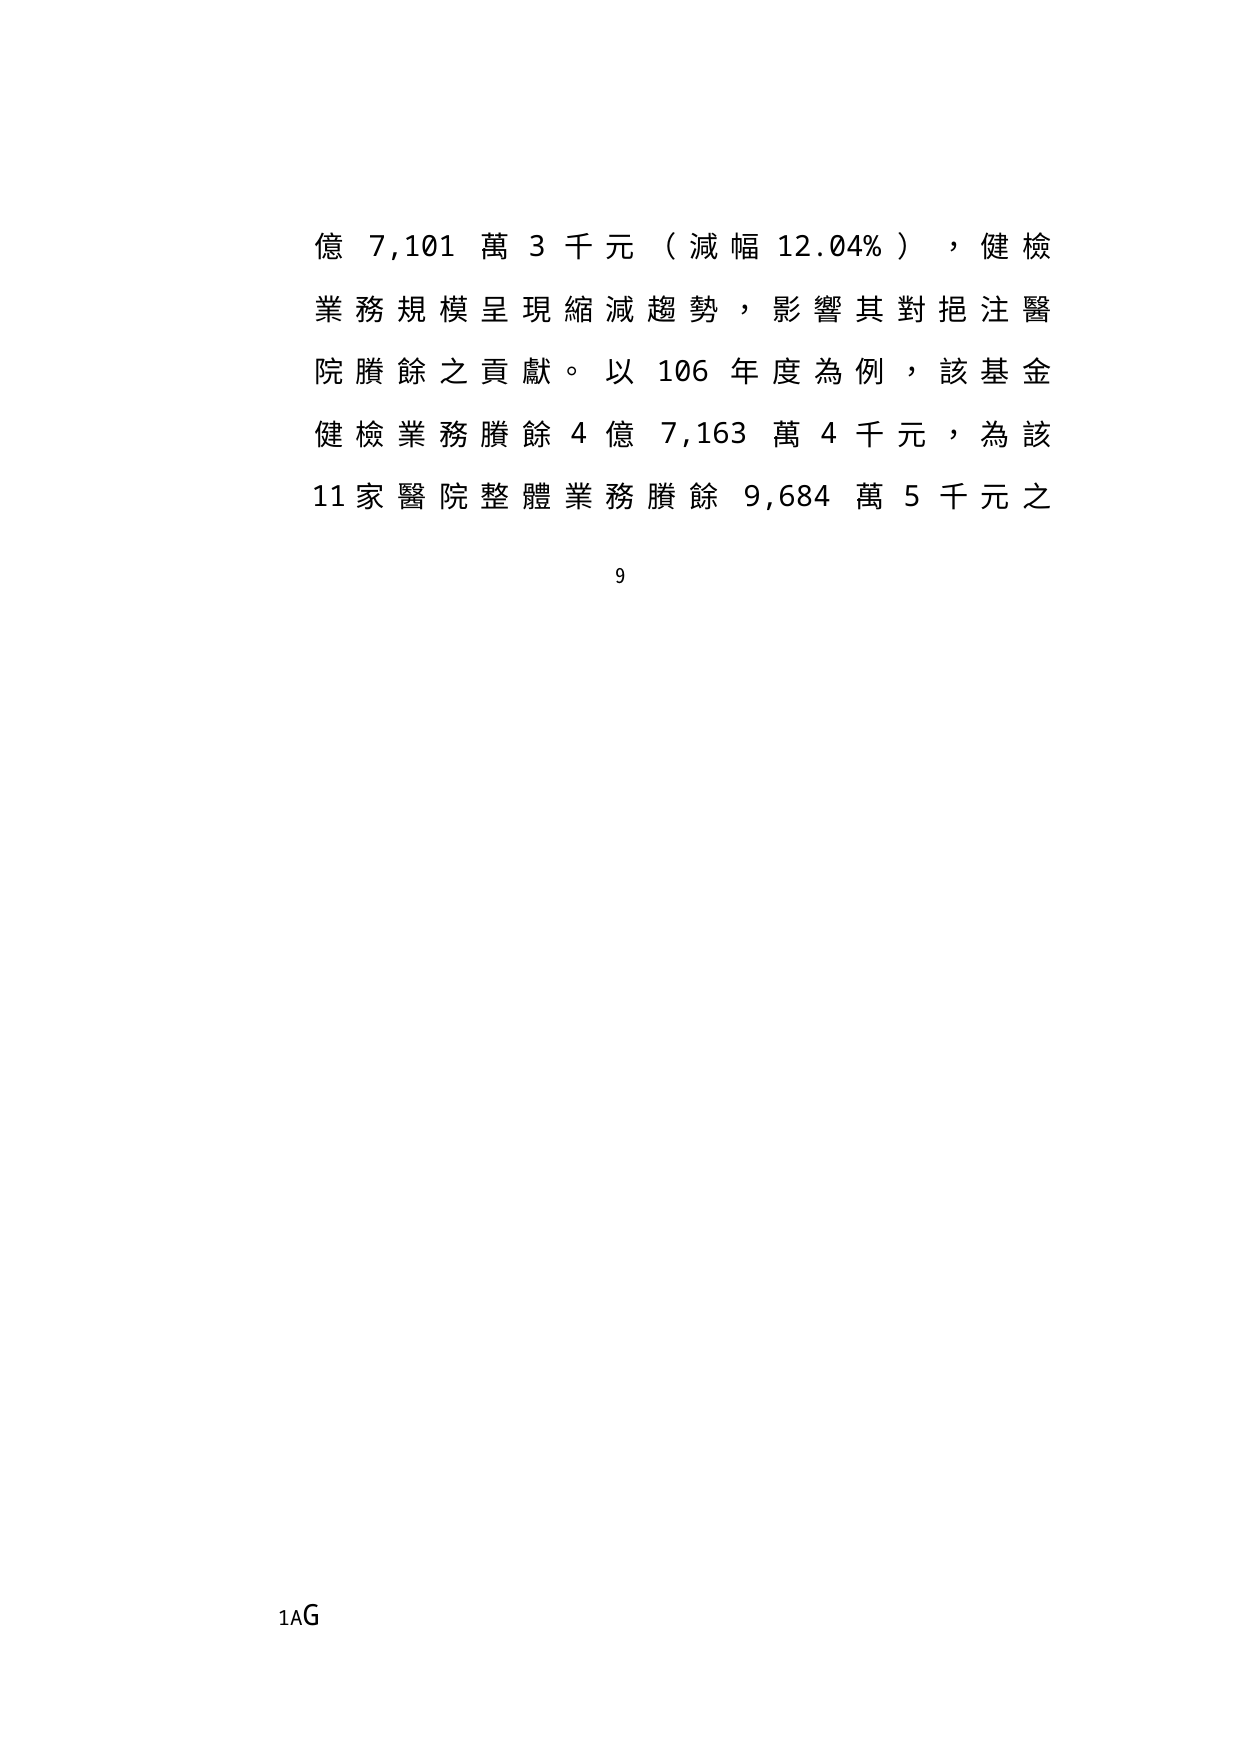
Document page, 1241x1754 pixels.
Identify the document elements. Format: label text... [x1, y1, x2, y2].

text 近3（106-108）年來該基金健檢業務執行結果，收入呈逐年減少趨勢，由106年度之8億7,651萬元減少至108年度之7億7,101萬3千元（減幅12.04%），健檢業務規模呈現縮減趨勢，影響其對挹注醫院賸餘之貢獻。以106年度為例，該基金健檢業務賸餘4億7,163萬4千元，為該11家醫院整體業務賸餘9,684萬5千元之4倍餘，若扣除健檢業務賸餘，則該基金106年度營運結果將產生短絀3億7,478萬9千元。然自106年度起健檢業務賸餘自4億7,163萬4千元逐年減少至108年度之2億6,311萬9千元，減幅達44.21%，其占整體業務賸餘之比率更自106年度之487%減少至108年度之50.22%（詳表1）。109年度截至9月底止健檢業務更產生短絀1,116萬2千元，該基金各醫院所設健檢中心之營運能力容待提升。 [271, 203, 1058, 516]
